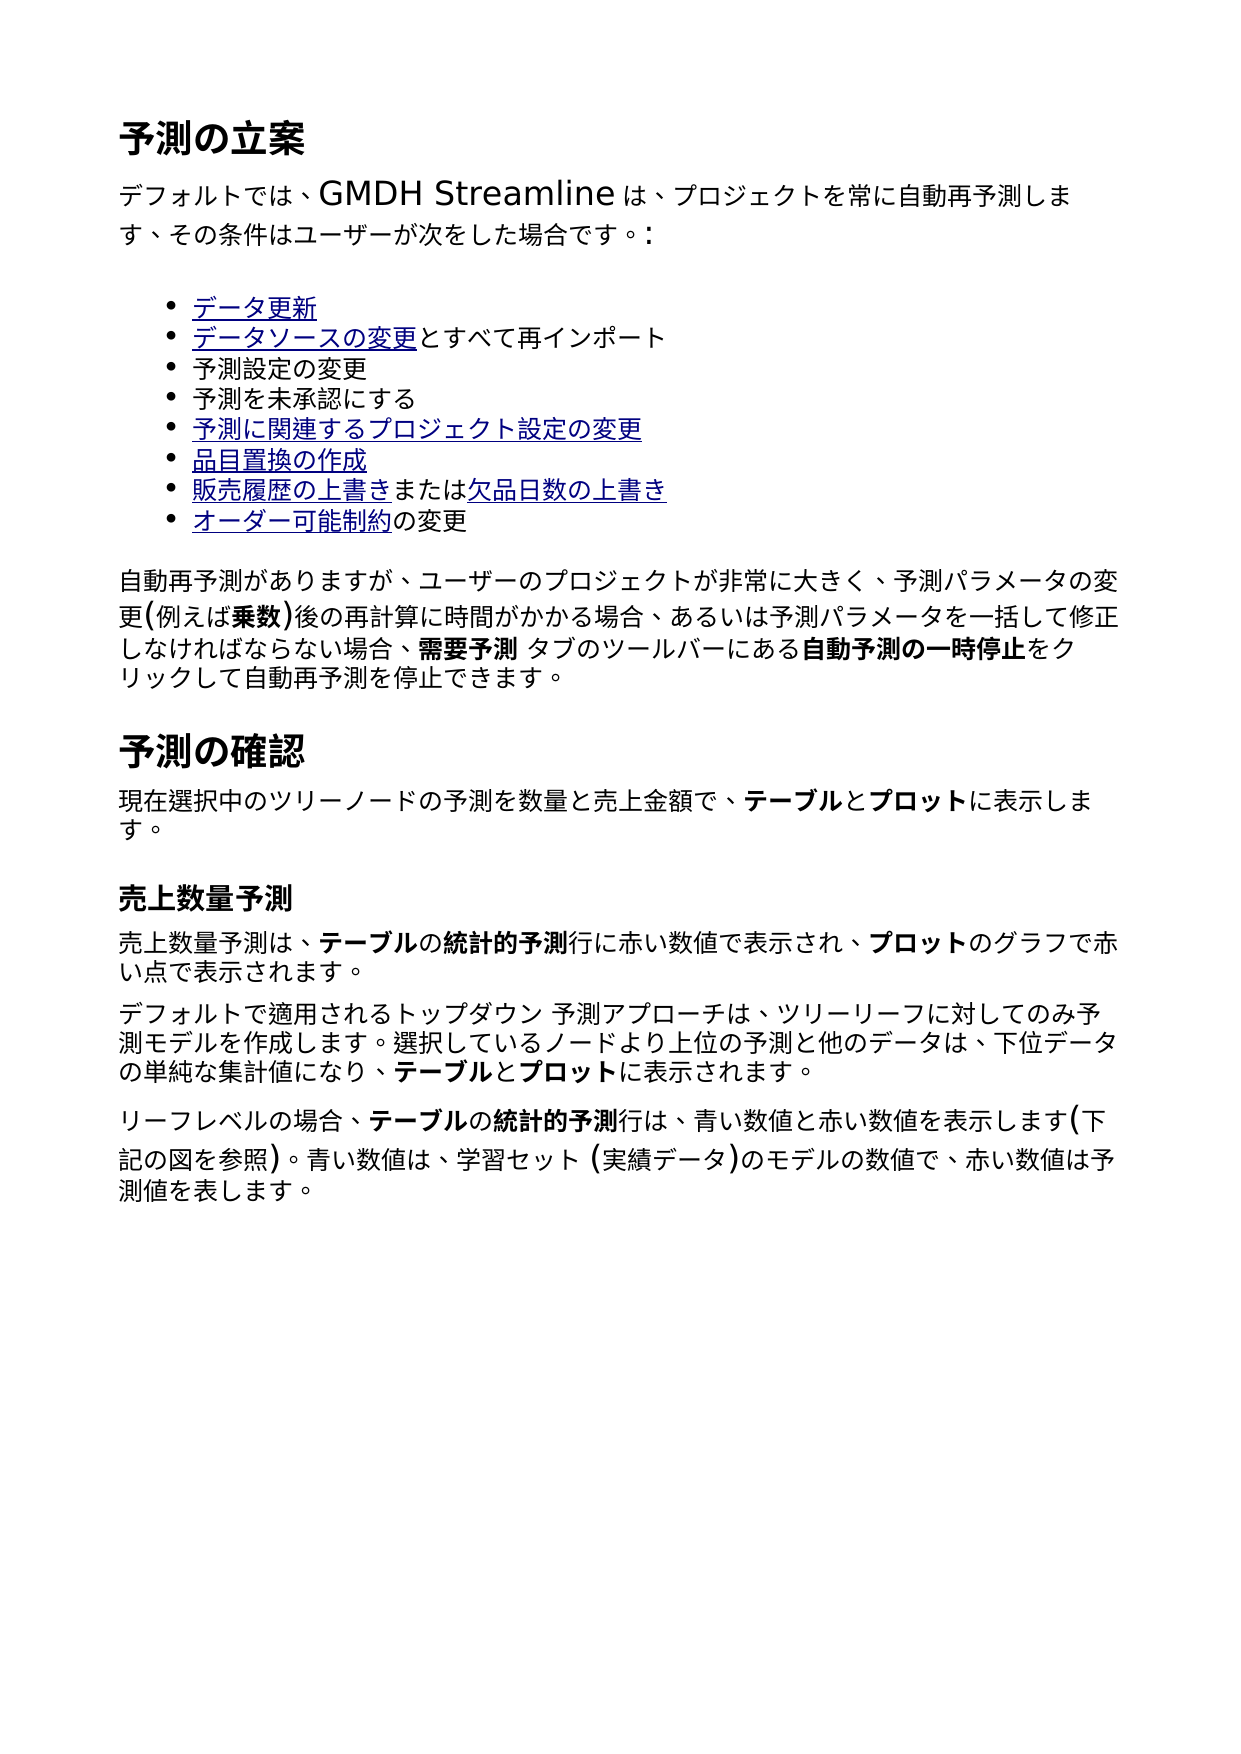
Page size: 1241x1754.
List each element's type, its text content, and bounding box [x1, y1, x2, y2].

list データ更新 [177, 294, 1122, 324]
list オーダー可能制約の変更 [177, 507, 1122, 537]
list 販売履歴の上書きまたは欠品日数の上書き [177, 476, 1122, 507]
text デフォルトで適用されるトップダウン 予測アプローチは、ツリーリーフに対してのみ予測モデルを作成します。選択しているノードより上位の予測と他のデータは、下位データの単純な集計値になり、テーブルとプロットに表示されます。 [118, 1000, 1122, 1087]
text 売上数量予測は、テーブルの統計的予測行に赤い数値で表示され、プロットのグラフで赤い点で表示されます。 [118, 929, 1122, 987]
subtitle 売上数量予測 [118, 883, 1122, 917]
list 予測に関連するプロジェクト設定の変更 [177, 416, 1122, 446]
list 予測を未承認にする [177, 385, 1122, 416]
subtitle 予測の確認 [118, 731, 1122, 774]
list 品目置換の作成 [177, 446, 1122, 476]
subtitle 予測の立案 [118, 118, 1122, 162]
text デフォルトでは、GMDH Streamlineは、プロジェクトを常に自動再予測します、その条件はユーザーが次をした場合です。: [118, 174, 1122, 252]
list データソースの変更とすべて再インポート [177, 324, 1122, 355]
list 予測設定の変更 [177, 355, 1122, 385]
text 現在選択中のツリーノードの予測を数量と売上金額で、テーブルとプロットに表示します。 [118, 787, 1122, 845]
text リーフレベルの場合、テーブルの統計的予測行は、青い数値と赤い数値を表示します(下記の図を参照)。青い数値は、学習セット (実績データ)のモデルの数値で、赤い数値は予測値を表します。 [118, 1100, 1122, 1207]
text 自動再予測がありますが、ユーザーのプロジェクトが非常に大きく、予測パラメータの変更(例えば乗数)後の再計算に時間がかかる場合、あるいは予測パラメータを一括して修正しなければならない場合、需要予測 タブのツールバーにある自動予測の一時停止をクリックして自動再予測を停止できます。 [118, 567, 1122, 693]
